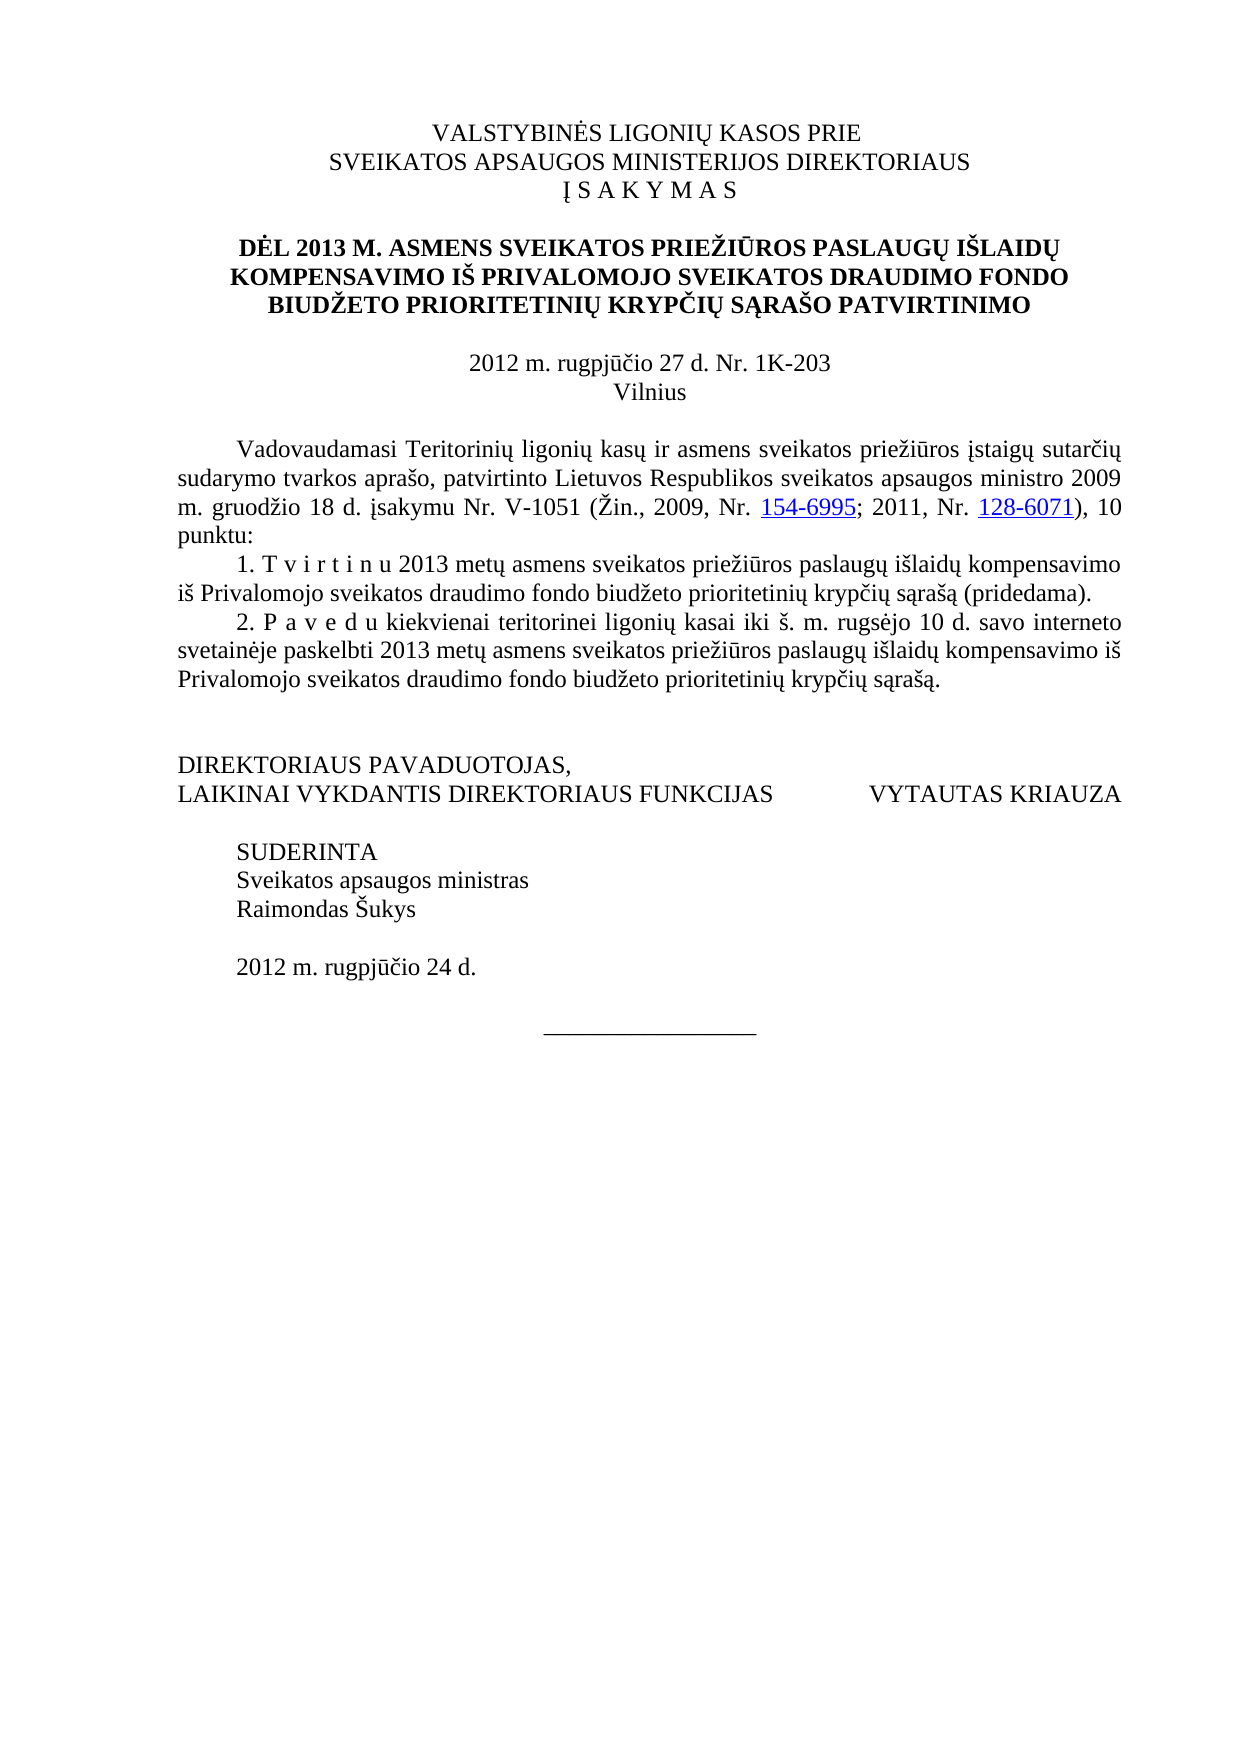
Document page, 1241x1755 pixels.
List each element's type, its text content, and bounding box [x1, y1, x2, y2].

text laikinai vykdantis direktoriaus funkcijas VYTAUTAS kriauza [177, 779, 1122, 808]
text Vadovaudamasi Teritorinių ligonių kasų ir asmens sveikatos priežiūros įstaigų sutarčių sudarymo tvarkos aprašo, patvirtinto Lietuvos Respublikos sveikatos apsaugos ministro 2009 m. gruodžio 18 d. įsakymu Nr. V-1051 (Žin., 2009, Nr. 154-6995; 2011, Nr. 128-6071), 10 punktu: [177, 434, 1122, 549]
text 1. T v i r t i n u 2013 metų asmens sveikatos priežiūros paslaugų išlaidų kompensavimo iš Privalomojo sveikatos draudimo fondo biudžeto prioritetinių krypčių sąrašą (pridedama). [177, 549, 1122, 607]
text SVEIKATOS APSAUGOS MINISTERIJOS DIREKTORIAUS [177, 147, 1122, 176]
text SUDERINTA [177, 837, 1122, 866]
text DĖL 2013 m. ASMENS SVEIKATOS PRIEŽIŪROS PASLAUGŲ IŠLAIDŲ KOMPENSAVIMO IŠ PRIVALOMOJO SVEIKATOS DRAUDIMO FONDO BIUDŽETO PRIORITETINIŲ KRYPČIŲ SĄRAŠO PATVIRTINIMO [177, 233, 1122, 319]
text Į S A K Y M A S [177, 176, 1122, 204]
text VALSTYBINĖS LIGONIŲ KASOS PRIE [177, 118, 1122, 147]
text direktoriaus pavaduotojas, [177, 751, 1122, 779]
text 2012 m. rugpjūčio 24 d. [177, 952, 1122, 981]
text _________________ [177, 1009, 1122, 1038]
text Sveikatos apsaugos ministras [177, 866, 1122, 894]
text Raimondas Šukys [177, 894, 1122, 923]
text Vilnius [177, 377, 1122, 406]
text 2012 m. rugpjūčio 27 d. Nr. 1K-203 [177, 348, 1122, 377]
text 2. P a v e d u kiekvienai teritorinei ligonių kasai iki š. m. rugsėjo 10 d. savo interneto svetainėje paskelbti 2013 metų asmens sveikatos priežiūros paslaugų išlaidų kompensavimo iš Privalomojo sveikatos draudimo fondo biudžeto prioritetinių krypčių sąrašą. [177, 607, 1122, 693]
